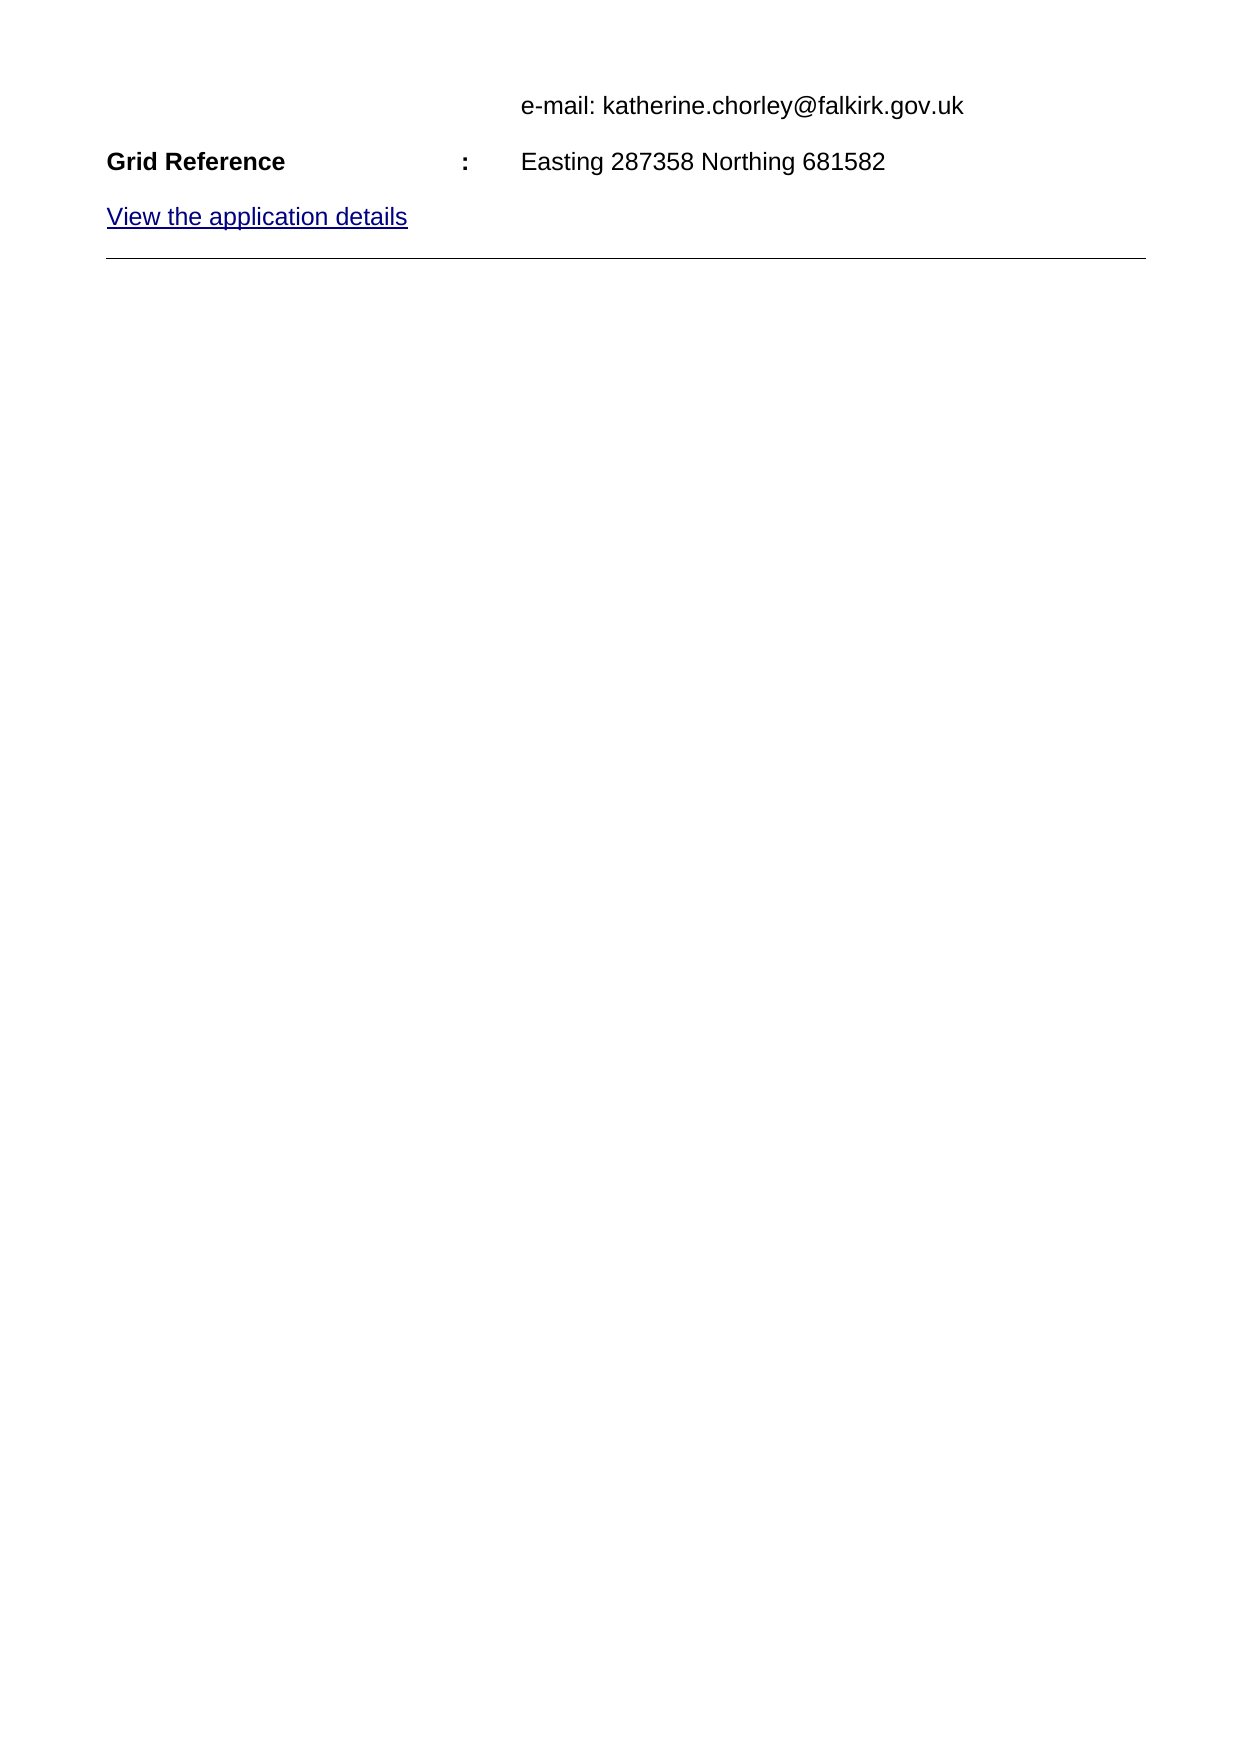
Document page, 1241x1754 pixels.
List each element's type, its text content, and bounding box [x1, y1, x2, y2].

text Grid Reference : Easting 287358 Northing 681582 [106, 146, 1146, 175]
text View the application details [106, 202, 1146, 231]
text e-mail: katherine.chorley@falkirk.gov.uk [106, 91, 1146, 119]
